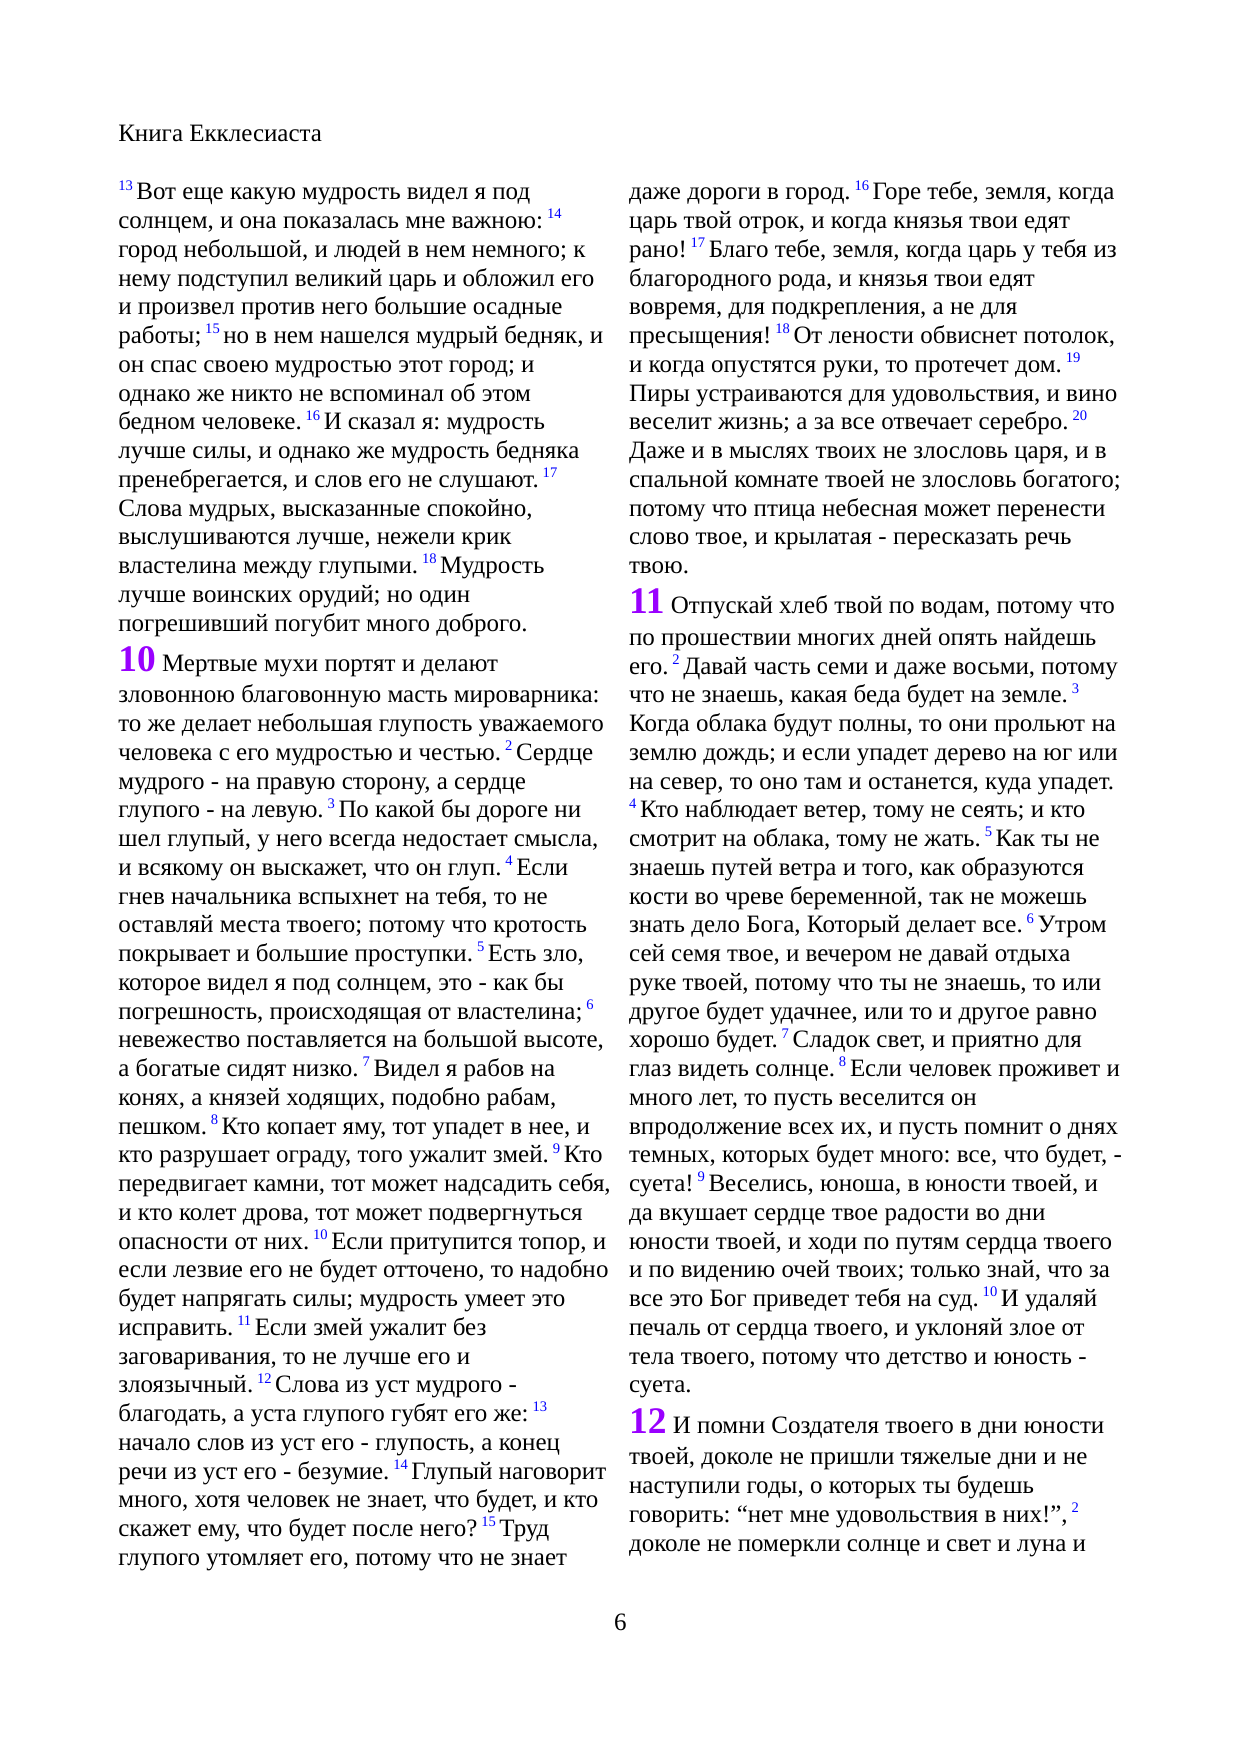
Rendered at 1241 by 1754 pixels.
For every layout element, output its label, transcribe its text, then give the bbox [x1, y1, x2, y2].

text даже дороги в город. 16 Горе тебе, земля, когда царь твой отрок, и когда князья твои едят рано! 17 Благо тебе, земля, когда царь у тебя из благородного рода, и князья твои едят вовремя, для подкрепления, а не для пресыщения! 18 От лености обвиснет потолок, и когда опустятся руки, то протечет дом. 19 Пиры устраиваются для удовольствия, и вино веселит жизнь; а за все отвечает серебро. 20 Даже и в мыслях твоих не злословь царя, и в спальной комнате твоей не злословь богатого; потому что птица небесная может перенести слово твое, и крылатая - пересказать речь твою. [629, 176, 1122, 579]
text 10 Мертвые мухи портят и делают зловонною благовонную масть мироварника: то же делает небольшая глупость уважаемого человека с его мудростью и честью. 2 Сердце мудрого - на правую сторону, а сердце глупого - на левую. 3 По какой бы дороге ни шел глупый, у него всегда недостает смысла, и всякому он выскажет, что он глуп. 4 Если гнев начальника вспыхнет на тебя, то не оставляй места твоего; потому что кротость покрывает и большие проступки. 5 Есть зло, которое видел я под солнцем, это - как бы погрешность, происходящая от властелина; 6 невежество поставляется на большой высоте, а богатые сидят низко. 7 Видел я рабов на конях, а князей ходящих, подобно рабам, пешком. 8 Кто копает яму, тот упадет в нее, и кто разрушает ограду, того ужалит змей. 9 Кто передвигает камни, тот может надсадить себя, и кто колет дрова, тот может подвергнуться опасности от них. 10 Если притупится топор, и если лезвие его не будет отточено, то надобно будет напрягать силы; мудрость умеет это исправить. 11 Если змей ужалит без заговаривания, то не лучше его и злоязычный. 12 Слова из уст мудрого - благодать, а уста глупого губят его же: 13 начало слов из уст его - глупость, а конец речи из уст его - безумие. 14 Глупый наговорит много, хотя человек не знает, что будет, и кто скажет ему, что будет после него? 15 Труд глупого утомляет его, потому что не знает [118, 636, 611, 1571]
text 12 И помни Создателя твоего в дни юности твоей, доколе не пришли тяжелые дни и не наступили годы, о которых ты будешь говорить: “нет мне удовольствия в них!”, 2 доколе не померкли солнце и свет и луна и [629, 1398, 1122, 1556]
text 13 Вот еще какую мудрость видел я под солнцем, и она показалась мне важною: 14 город небольшой, и людей в нем немного; к нему подступил великий царь и обложил его и произвел против него большие осадные работы; 15 но в нем нашелся мудрый бедняк, и он спас своею мудростью этот город; и однако же никто не вспоминал об этом бедном человеке. 16 И сказал я: мудрость лучше силы, и однако же мудрость бедняка пренебрегается, и слов его не слушают. 17 Слова мудрых, высказанные спокойно, выслушиваются лучше, нежели крик властелина между глупыми. 18 Мудрость лучше воинских орудий; но один погрешивший погубит много доброго. [118, 176, 611, 636]
text 11 Отпускай хлеб твой по водам, потому что по прошествии многих дней опять найдешь его. 2 Давай часть семи и даже восьми, потому что не знаешь, какая беда будет на земле. 3 Когда облака будут полны, то они прольют на землю дождь; и если упадет дерево на юг или на север, то оно там и останется, куда упадет. 4 Кто наблюдает ветер, тому не сеять; и кто смотрит на облака, тому не жать. 5 Как ты не знаешь путей ветра и того, как образуются кости во чреве беременной, так не можешь знать дело Бога, Который делает все. 6 Утром сей семя твое, и вечером не давай отдыха руке твоей, потому что ты не знаешь, то или другое будет удачнее, или то и другое равно хорошо будет. 7 Сладок свет, и приятно для глаз видеть солнце. 8 Если человек проживет и много лет, то пусть веселится он впродолжение всех их, и пусть помнит о днях темных, которых будет много: все, что будет, - суета! 9 Веселись, юноша, в юности твоей, и да вкушает сердце твое радости во дни юности твоей, и ходи по путям сердца твоего и по видению очей твоих; только знай, что за все это Бог приведет тебя на суд. 10 И удаляй печаль от сердца твоего, и уклоняй злое от тела твоего, потому что детство и юность - суета. [629, 579, 1122, 1398]
